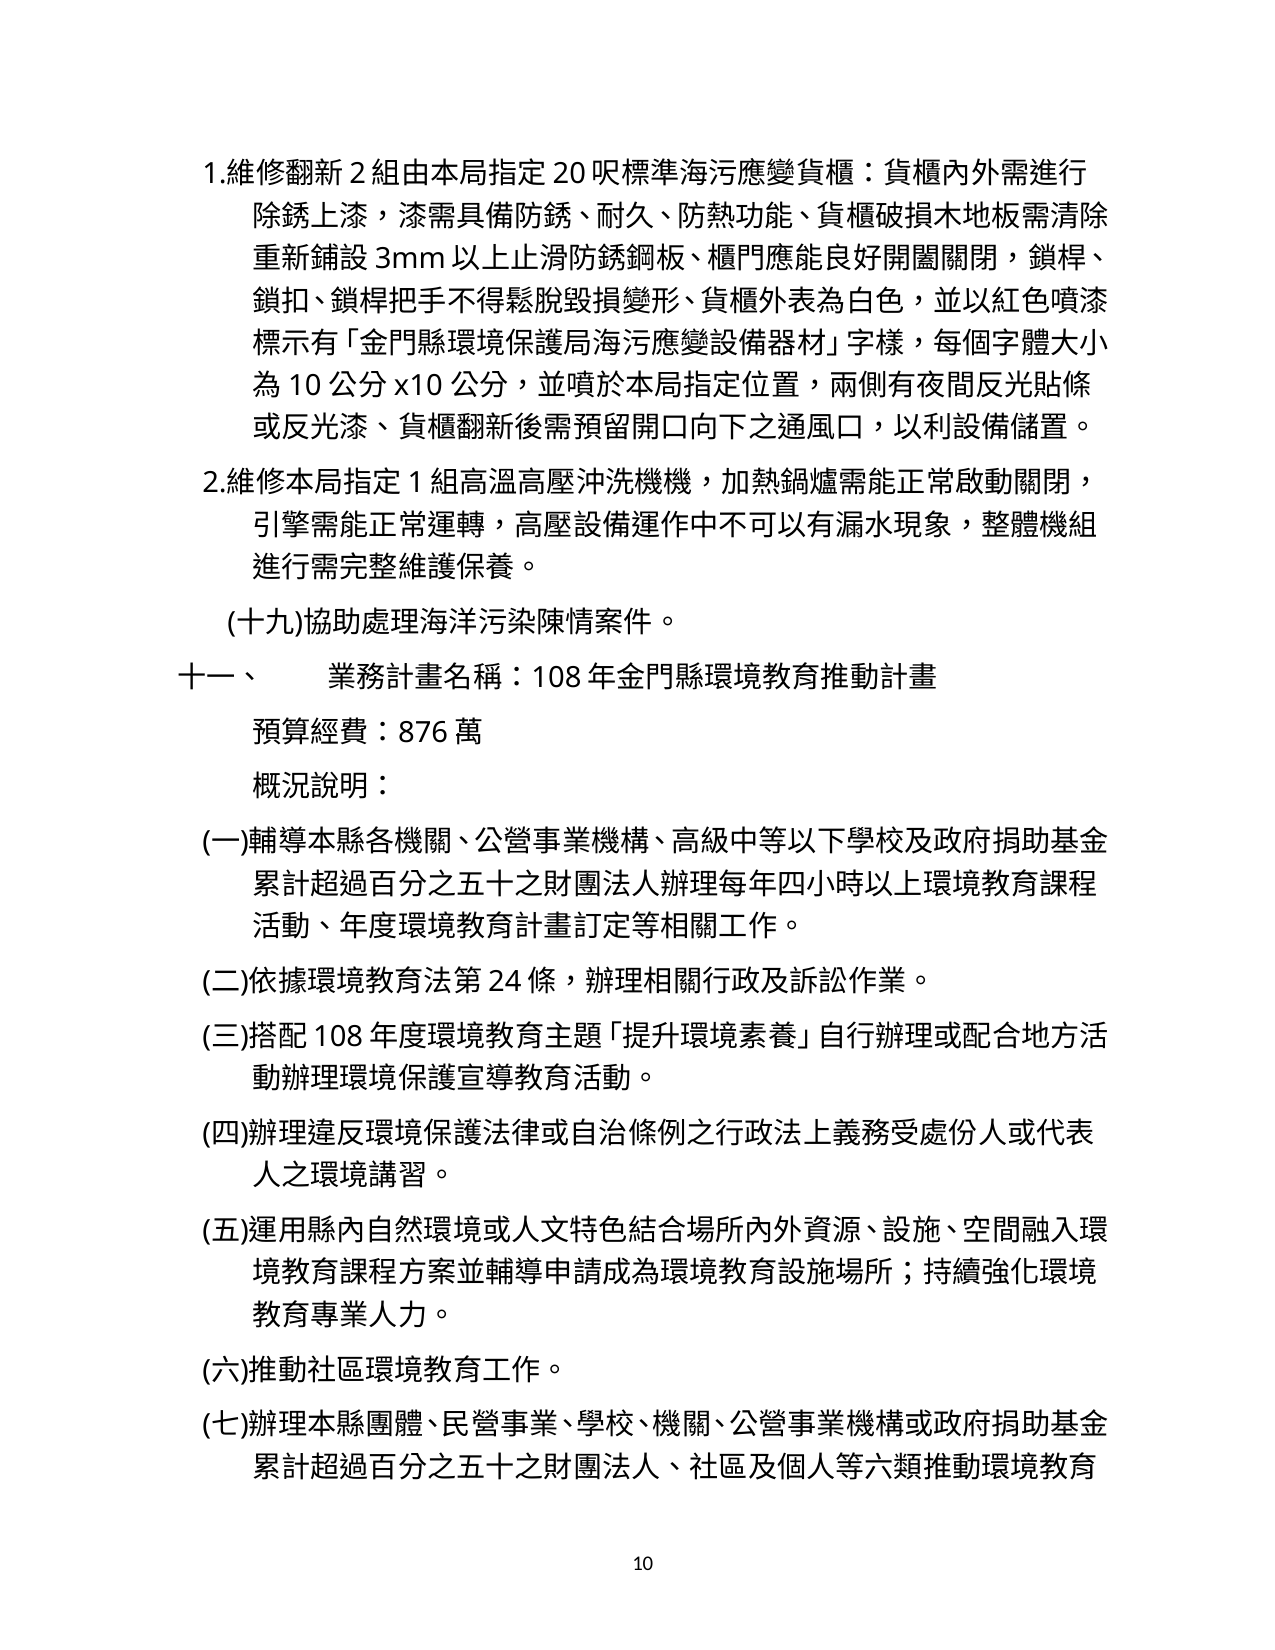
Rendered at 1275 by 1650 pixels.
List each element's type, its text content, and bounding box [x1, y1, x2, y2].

subtitle 辦理違反環境保護法律或自治條例之行政法上義務受處份人或代表人之環境講習。 [202, 1109, 1108, 1194]
subtitle 業務計畫名稱：108年金門縣環境教育推動計畫 [177, 653, 1108, 696]
subtitle 預算經費：876萬 [252, 708, 1108, 751]
subtitle 辦理本縣團體、民營事業、學校、機關、公營事業機構或政府捐助基金累計超過百分之五十之財團法人、社區及個人等六類推動環境教育 [202, 1401, 1108, 1486]
subtitle 運用縣內自然環境或人文特色結合場所內外資源、設施、空間融入環境教育課程方案並輔導申請成為環境教育設施場所；持續強化環境教育專業人力。 [202, 1207, 1108, 1333]
subtitle 搭配108年度環境教育主題「提升環境素養」自行辦理或配合地方活動辦理環境保護宣導教育活動。 [202, 1012, 1108, 1097]
subtitle 輔導本縣各機關、公營事業機構、高級中等以下學校及政府捐助基金累計超過百分之五十之財團法人辦理每年四小時以上環境教育課程活動、年度環境教育計畫訂定等相關工作。 [202, 818, 1108, 945]
subtitle 維修翻新2組由本局指定20呎標準海污應變貨櫃：貨櫃內外需進行除銹上漆，漆需具備防銹、耐久、防熱功能、貨櫃破損木地板需清除重新鋪設3mm以上止滑防銹鋼板、櫃門應能良好開闔關閉，鎖桿、鎖扣、鎖桿把手不得鬆脫毀損變形、貨櫃外表為白色，並以紅色噴漆標示有「金門縣環境保護局海污應變設備器材」字樣，每個字體大小為 10 公分 x10 公分，並噴於本局指定位置，兩側有夜間反光貼條或反光漆、貨櫃翻新後需預留開口向下之通風口，以利設備儲置。 [202, 150, 1108, 446]
subtitle 推動社區環境教育工作。 [202, 1346, 1108, 1388]
subtitle 概況說明： [252, 763, 1108, 805]
subtitle 依據環境教育法第24條，辦理相關行政及訴訟作業。 [202, 957, 1108, 1000]
subtitle 維修本局指定1組高溫高壓沖洗機機，加熱鍋爐需能正常啟動關閉，引擎需能正常運轉，高壓設備運作中不可以有漏水現象，整體機組進行需完整維護保養。 [202, 459, 1108, 586]
subtitle 協助處理海洋污染陳情案件。 [227, 598, 1108, 641]
